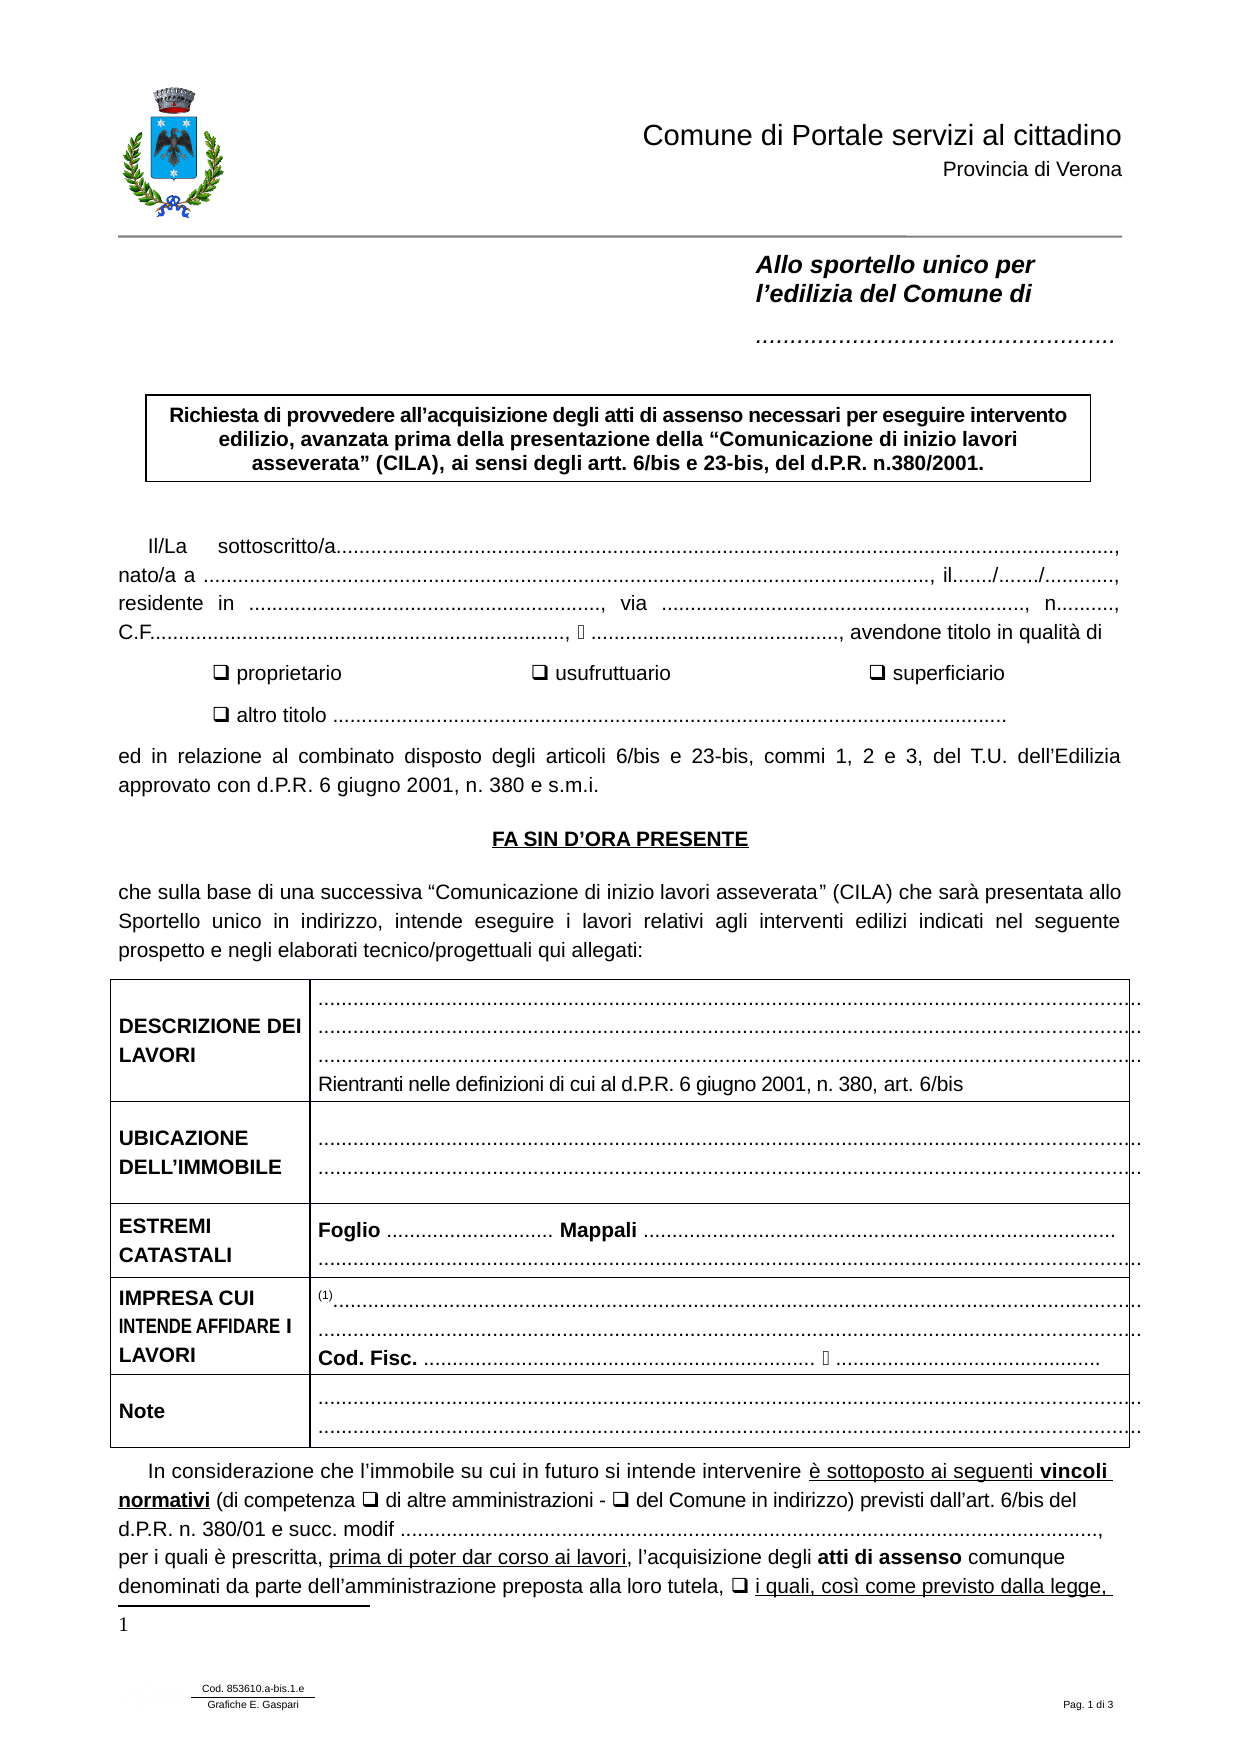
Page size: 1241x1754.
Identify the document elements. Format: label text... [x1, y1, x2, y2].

table_cell () Cod. Fisc. ....................................................................  .............................................. [311, 1278, 1129, 1374]
table_cell [311, 1102, 1129, 1203]
table_cell [311, 1375, 1129, 1447]
text .................................................... [756, 320, 1122, 349]
table_cell ESTREMI CATASTALI [111, 1204, 309, 1277]
text ed in relazione al combinato disposto degli articoli 6/bis e 23-bis, commi 1, 2 e 3, del T.U. dell’Edilizia approvato con d.P.R. 6 giugno 2001, n. 380 e s.m.i. [118, 744, 1122, 797]
picture [122, 87, 224, 219]
text Allo sportello unico per l’edilizia del Comune di [756, 250, 1122, 308]
text  altro titolo ..................................................................................................................... [118, 703, 1122, 727]
table_cell UBICAZIONE DELL’IMMOBILE [111, 1102, 309, 1203]
text FA SIN D’ORA PRESENTE [118, 826, 1122, 850]
text che sulla base di una successiva “Comunicazione di inizio lavori asseverata” (CILA) che sarà presentata allo Sportello unico in indirizzo, intende eseguire i lavori relativi agli interventi edilizi indicati nel seguente prospetto e negli elaborati tecnico/progettuali qui allegati: [118, 880, 1122, 962]
text Comune di Portale servizi al cittadino [224, 118, 1122, 152]
text Provincia di Verona [224, 157, 1122, 181]
table_cell Foglio ............................. Mappali .................................................................................. [311, 1204, 1129, 1277]
table_cell IMPRESA CUI INTENDE AFFIDARE I LAVORI [111, 1278, 309, 1374]
table_header Rientranti nelle definizioni di cui al d.P.R. 6 giugno 2001, n. 380, art. 6/bis [311, 980, 1129, 1101]
table_header DESCRIZIONE DEI LAVORI [111, 980, 309, 1101]
text Il/La sottoscritto/a......................................................................................................................................., nato/a a .............................................................................................................................., il......./......./............, residente in ............................................................., via ..............................................................., n.........., C.F........................................................................,  ..........................................., avendone titolo in qualità di [118, 387, 1122, 644]
text  proprietario  usufruttuario  superficiario [118, 661, 1122, 685]
text In considerazione che l’immobile su cui in futuro si intende intervenire è sottoposto ai seguenti vincoli normativi (di competenza  di altre amministrazioni -  del Comune in indirizzo) previsti dall’art. 6/bis del d.P.R. n. 380/01 e succ. modif ........................................................................................................................., per i quali è prescritta, prima di poter dar corso ai lavori, l’acquisizione degli atti di assenso comunque denominati da parte dell’amministrazione preposta alla loro tutela,  i quali, così come previsto dalla legge, [118, 1459, 1122, 1598]
table_cell Note [111, 1375, 309, 1447]
